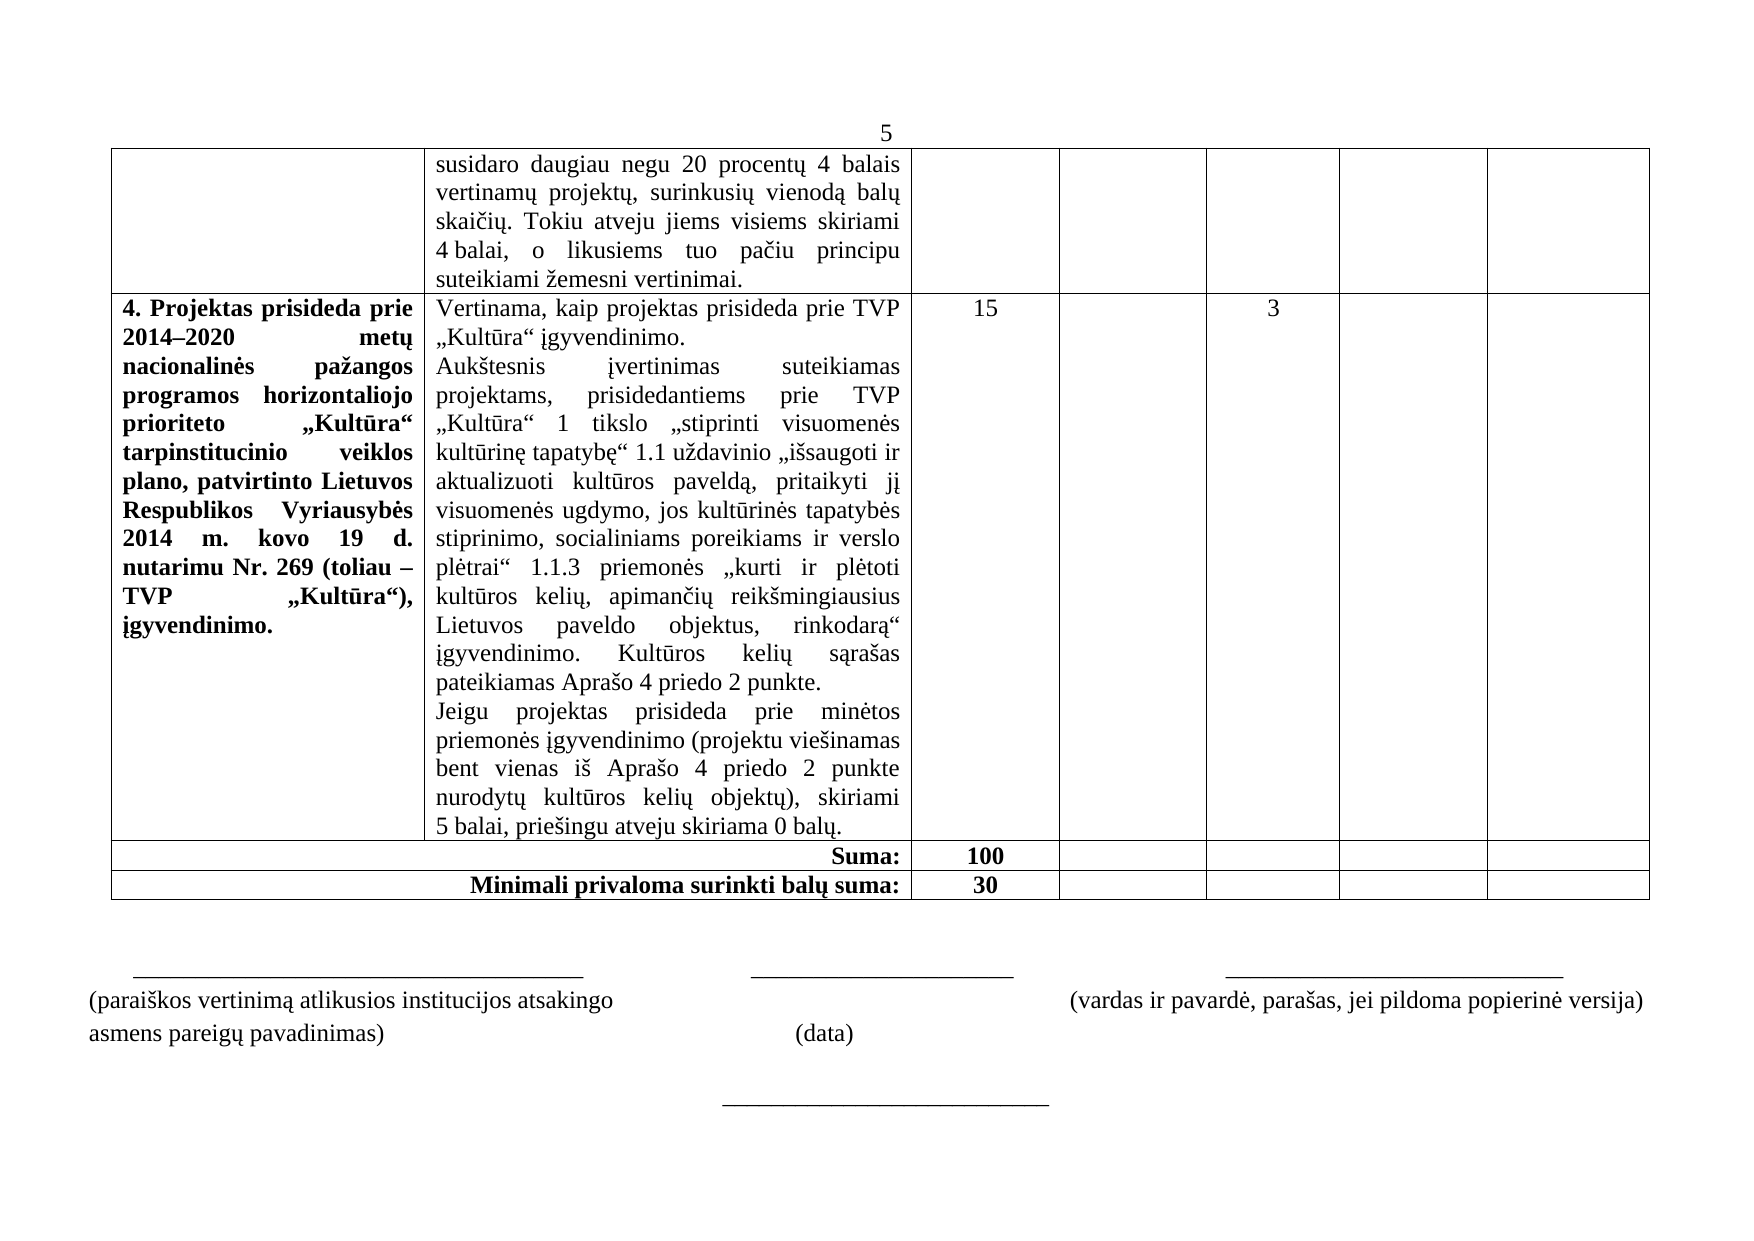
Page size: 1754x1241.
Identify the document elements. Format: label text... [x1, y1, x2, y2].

table_cell [1207, 149, 1339, 292]
table_cell [1488, 149, 1649, 292]
table_cell [1340, 149, 1487, 292]
table_cell [1060, 149, 1206, 292]
text asmens pareigų pavadinimas) (data) [89, 1018, 1683, 1047]
table_cell [112, 149, 424, 292]
table_cell Vertinama, kaip projektas prisideda prie TVP „Kultūra“ įgyvendinimo. Aukštesnis įvertinimas suteikiamas projektams, prisidedantiems prie TVP „Kultūra“ 1 tikslo „stiprinti visuomenės kultūrinę tapatybę“ 1.1 uždavinio „išsaugoti ir aktualizuoti kultūros paveldą, pritaikyti jį visuomenės ugdymo, jos kultūrinės tapatybės stiprinimo, socialiniams poreikiams ir verslo plėtrai“ 1.1.3 priemonės „kurti ir plėtoti kultūros kelių, apimančių reikšmingiausius Lietuvos paveldo objektus, rinkodarą“ įgyvendinimo. Kultūros kelių sąrašas pateikiamas Aprašo 4 priedo 2 punkte. Jeigu projektas prisideda prie minėtos priemonės įgyvendinimo (projektu viešinamas bent vienas iš Aprašo 4 priedo 2 punkte nurodytų kultūros kelių objektų), skiriami 5 balai, priešingu atveju skiriama 0 balų. [425, 294, 911, 840]
table_header [100, 148, 1656, 901]
text (paraiškos vertinimą atlikusios institucijos atsakingo (vardas ir pavardė, parašas, jei pildoma popierinė versija) [89, 985, 1683, 1014]
table_cell [1340, 871, 1487, 899]
table_cell 3 [1207, 294, 1339, 840]
table_cell [1207, 871, 1339, 899]
table_cell [1340, 294, 1487, 840]
table_cell [1207, 841, 1339, 869]
table_cell [1488, 294, 1649, 840]
table_cell [1060, 294, 1206, 840]
text ___________________________ [89, 1080, 1683, 1109]
table_cell 15 [912, 294, 1059, 840]
table_cell [1488, 841, 1649, 869]
table_cell Suma: [112, 841, 911, 869]
table_cell 30 [912, 871, 1059, 899]
table_cell [1060, 841, 1206, 869]
table_cell 100 [912, 841, 1059, 869]
table_cell [1340, 841, 1487, 869]
table_cell susidaro daugiau negu 20 procentų 4 balais vertinamų projektų, surinkusių vienodą balų skaičių. Tokiu atveju jiems visiems skiriami 4 balai, o likusiems tuo pačiu principu suteikiami žemesni vertinimai. [425, 149, 911, 292]
table_cell Minimali privaloma surinkti balų suma: [112, 871, 911, 899]
table_cell 4. Projektas prisideda prie 2014–2020 metų nacionalinės pažangos programos horizontaliojo prioriteto „Kultūra“ tarpinstitucinio veiklos plano, patvirtinto Lietuvos Respublikos Vyriausybės 2014 m. kovo 19 d. nutarimu Nr. 269 (toliau – TVP „Kultūra“), įgyvendinimo. [112, 294, 424, 840]
table_cell [1488, 871, 1649, 899]
table_cell [1060, 871, 1206, 899]
text ____________________________________ _____________________ ___________________________ [133, 952, 1683, 981]
table_cell [912, 149, 1059, 292]
